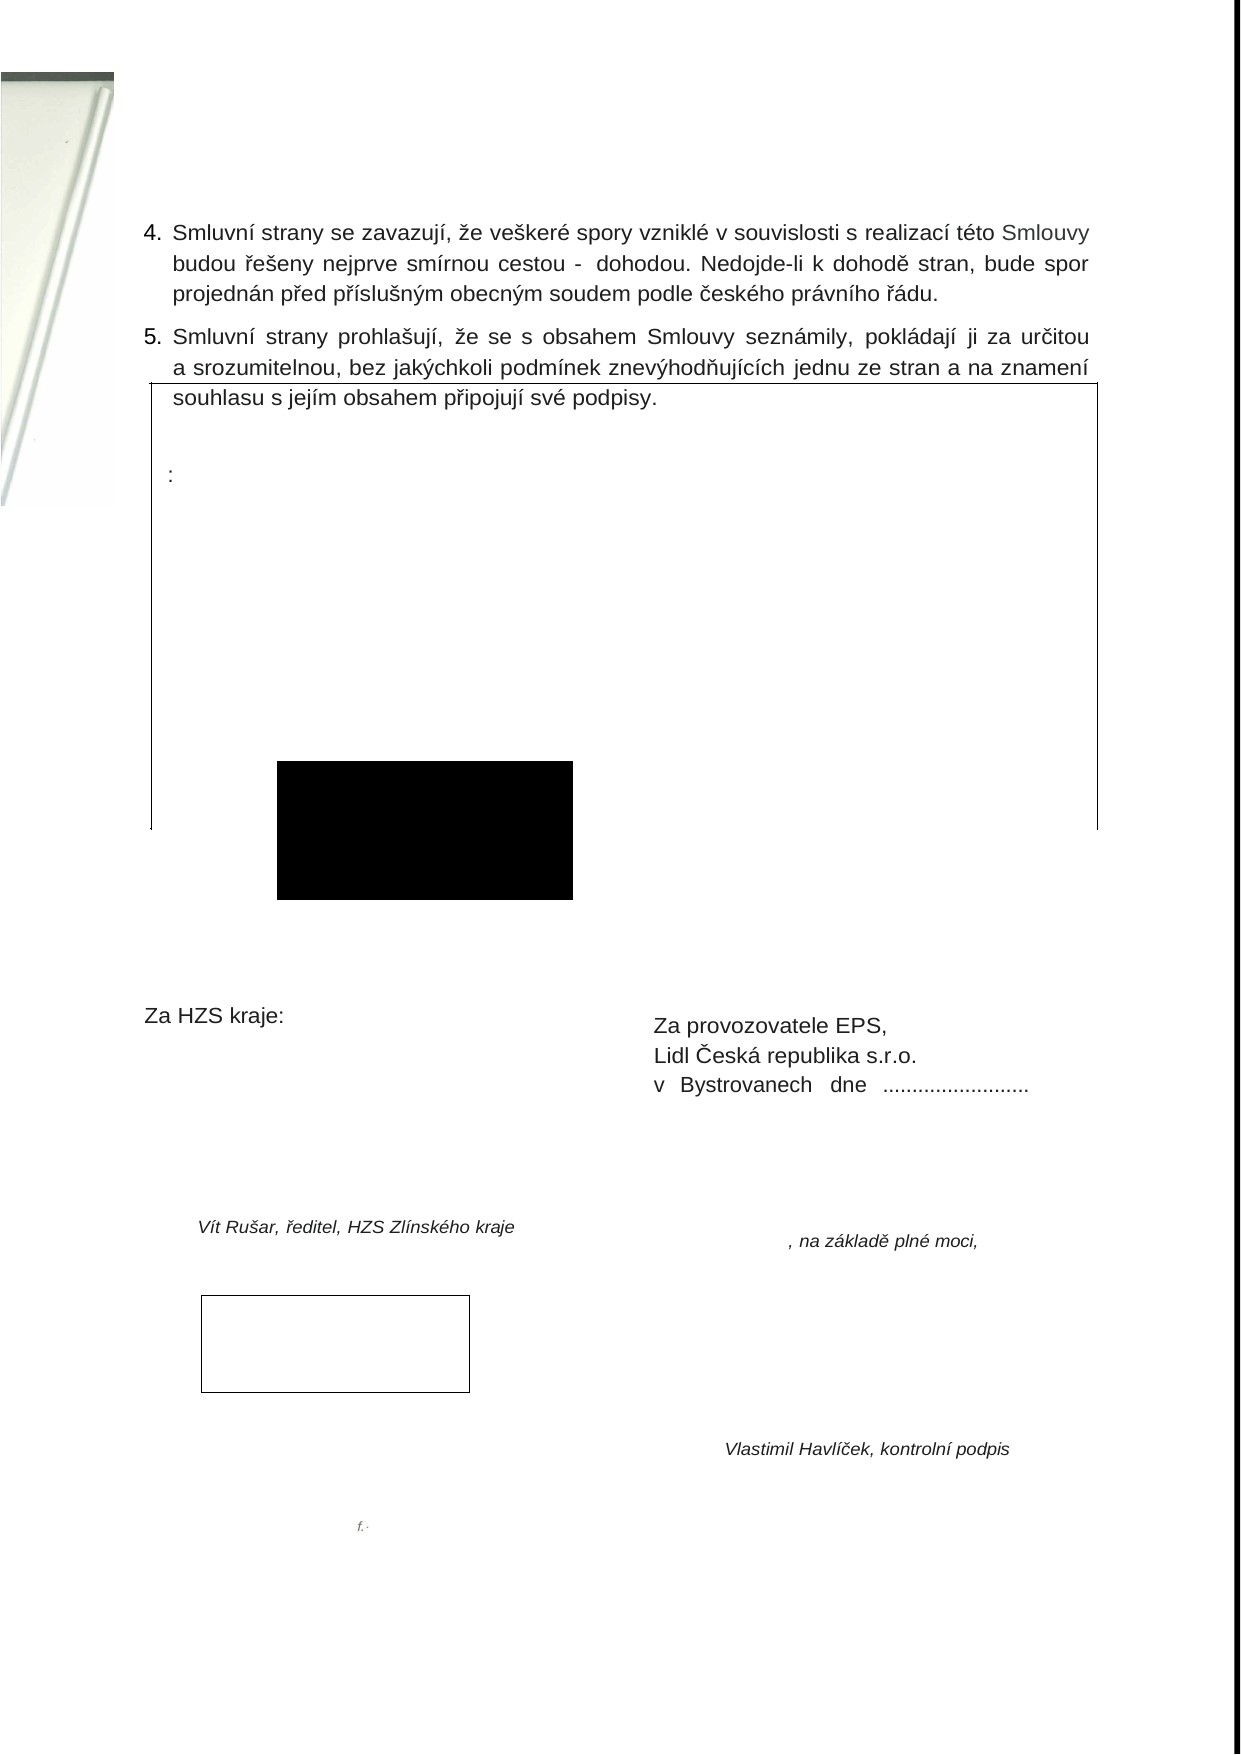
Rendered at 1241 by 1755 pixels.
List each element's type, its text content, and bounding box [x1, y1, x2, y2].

list Smluvní strany se zavazují, že veškeré spory vzniklé v souvislosti s realizací této Smlouvy budou řešeny nejprve smírnou cestou - dohodou. Nedojde-li k dohodě stran, bude spor projednán před příslušným obecným soudem podle českého právního řádu. [143, 219, 1089, 306]
text f.· [357, 1519, 1234, 1534]
list Smluvní strany prohlašují, že se s obsahem Smlouvy seznámily, pokládají ji za určitou a srozumitelnou, bez jakýchkoli podmínek znevýhodňujících jednu ze stran a na znamení souhlasu s jejím obsahem připojují své podpisy. [143, 323, 1089, 410]
text Za HZS kraje: [144, 1003, 299, 1028]
text : [167, 461, 628, 487]
text Vít Rušar, ředitel, HZS Zlínského kraje [197, 1216, 518, 1237]
text Vlastimil Havlíček, kontrolní podpis [522, 1438, 1214, 1459]
text , na základě plné moci, [522, 1226, 1214, 1253]
text v Bystrovanech dne ......................... [653, 1073, 1234, 1098]
text Za provozovatele EPS, Lidl Česká republika s.r.o. [653, 1012, 922, 1068]
